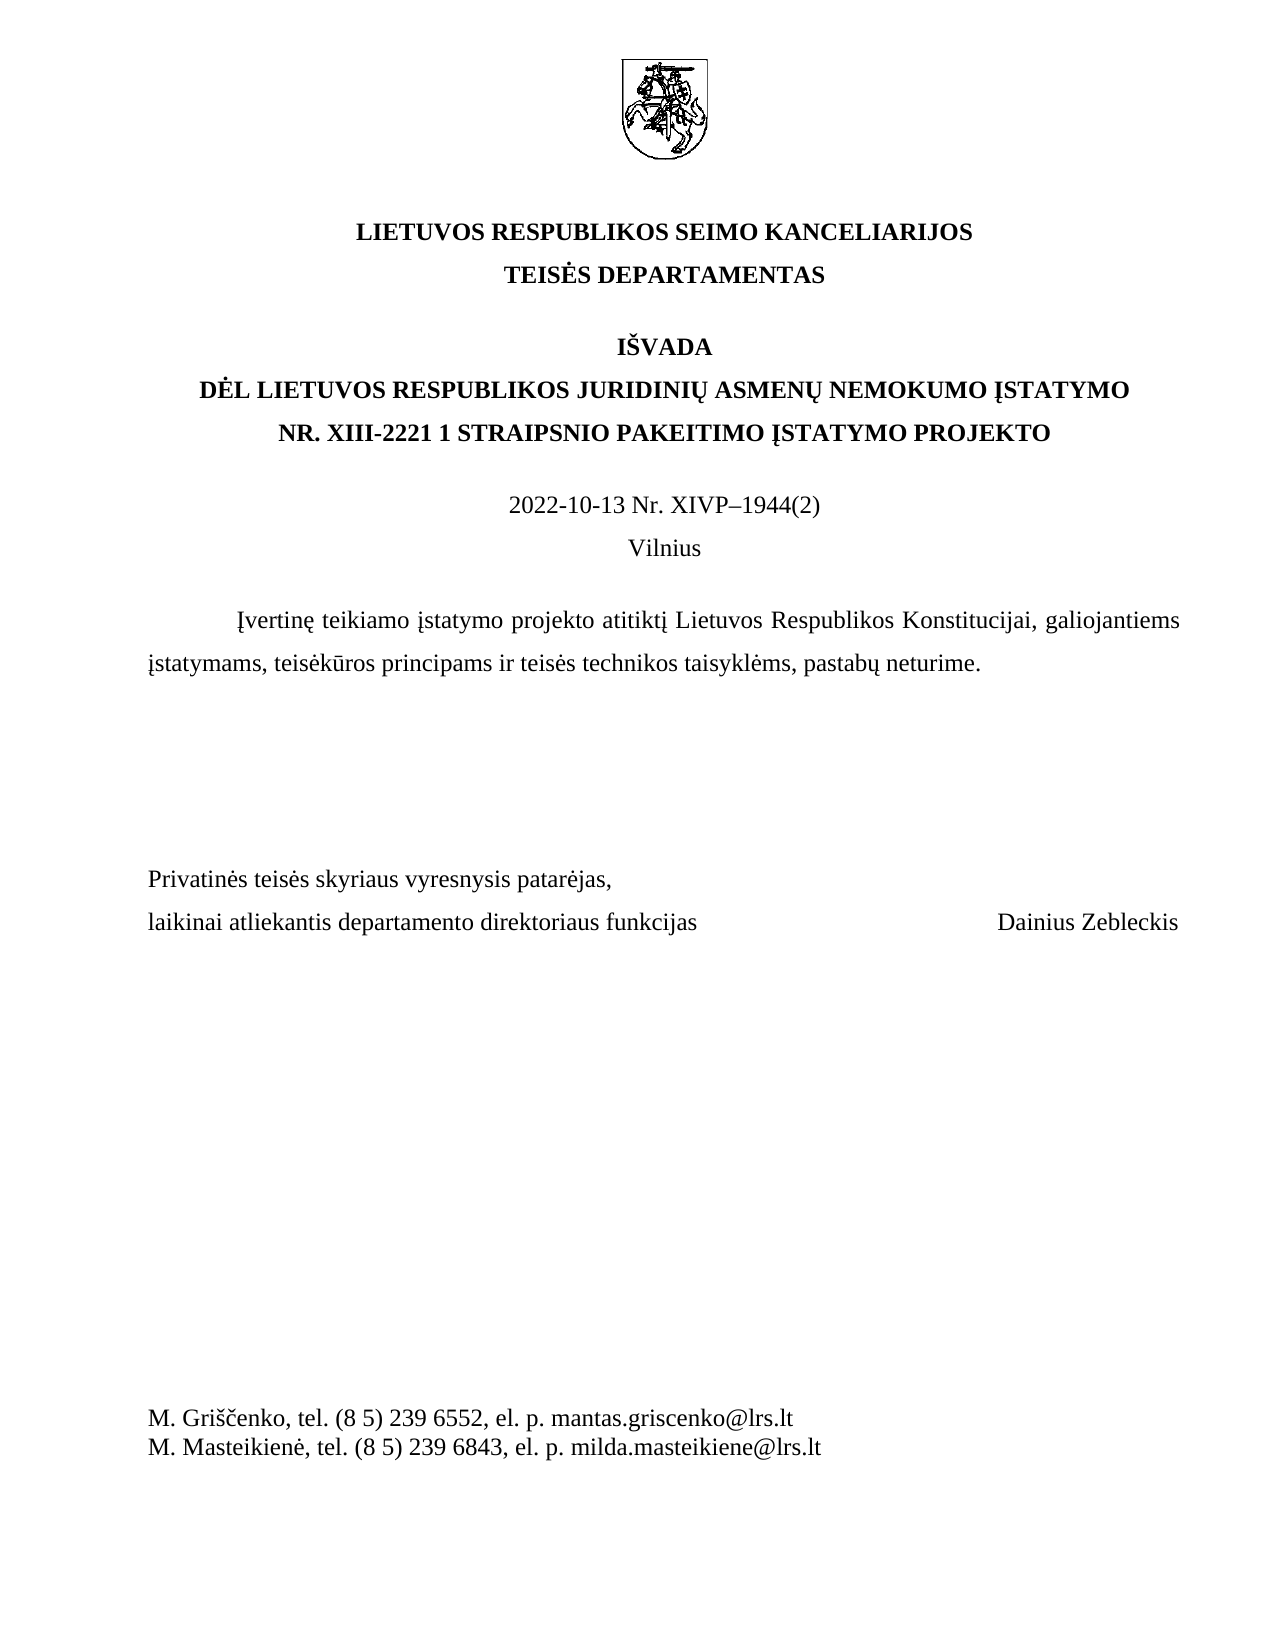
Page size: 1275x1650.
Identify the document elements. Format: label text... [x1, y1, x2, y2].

text Vilnius [148, 533, 1181, 562]
subtitle IŠVADA [148, 332, 1181, 361]
text laikinai atliekantis departamento direktoriaus funkcijas Dainius Zebleckis [148, 907, 1181, 936]
text DĖL LIETUVOS RESPUBLIKOS JURIDINIŲ ASMENŲ NEMOKUMO ĮSTATYMO NR. XIII-2221 1 STRAIPSNIO PAKEITIMO ĮSTATYMO PROJEKTO [148, 375, 1181, 447]
text Privatinės teisės skyriaus vyresnysis patarėjas, [148, 864, 1181, 893]
text 2022-10-13 Nr. XIVP–1944(2) [148, 490, 1181, 519]
text M. Masteikienė, tel. (8 5) 239 6843, el. p. milda.masteikiene@lrs.lt [148, 1432, 1181, 1460]
subtitle TEISĖS DEPARTAMENTAS [148, 260, 1181, 289]
text Įvertinę teikiamo įstatymo projekto atitiktį Lietuvos Respublikos Konstitucijai, galiojantiems įstatymams, teisėkūros principams ir teisės technikos taisyklėms, pastabų neturime. [148, 605, 1181, 677]
text M. Griščenko, tel. (8 5) 239 6552, el. p. mantas.griscenko@lrs.lt [148, 1403, 1181, 1432]
text LIETUVOS RESPUBLIKOS SEIMO KANCELIARIJOS [148, 217, 1181, 246]
